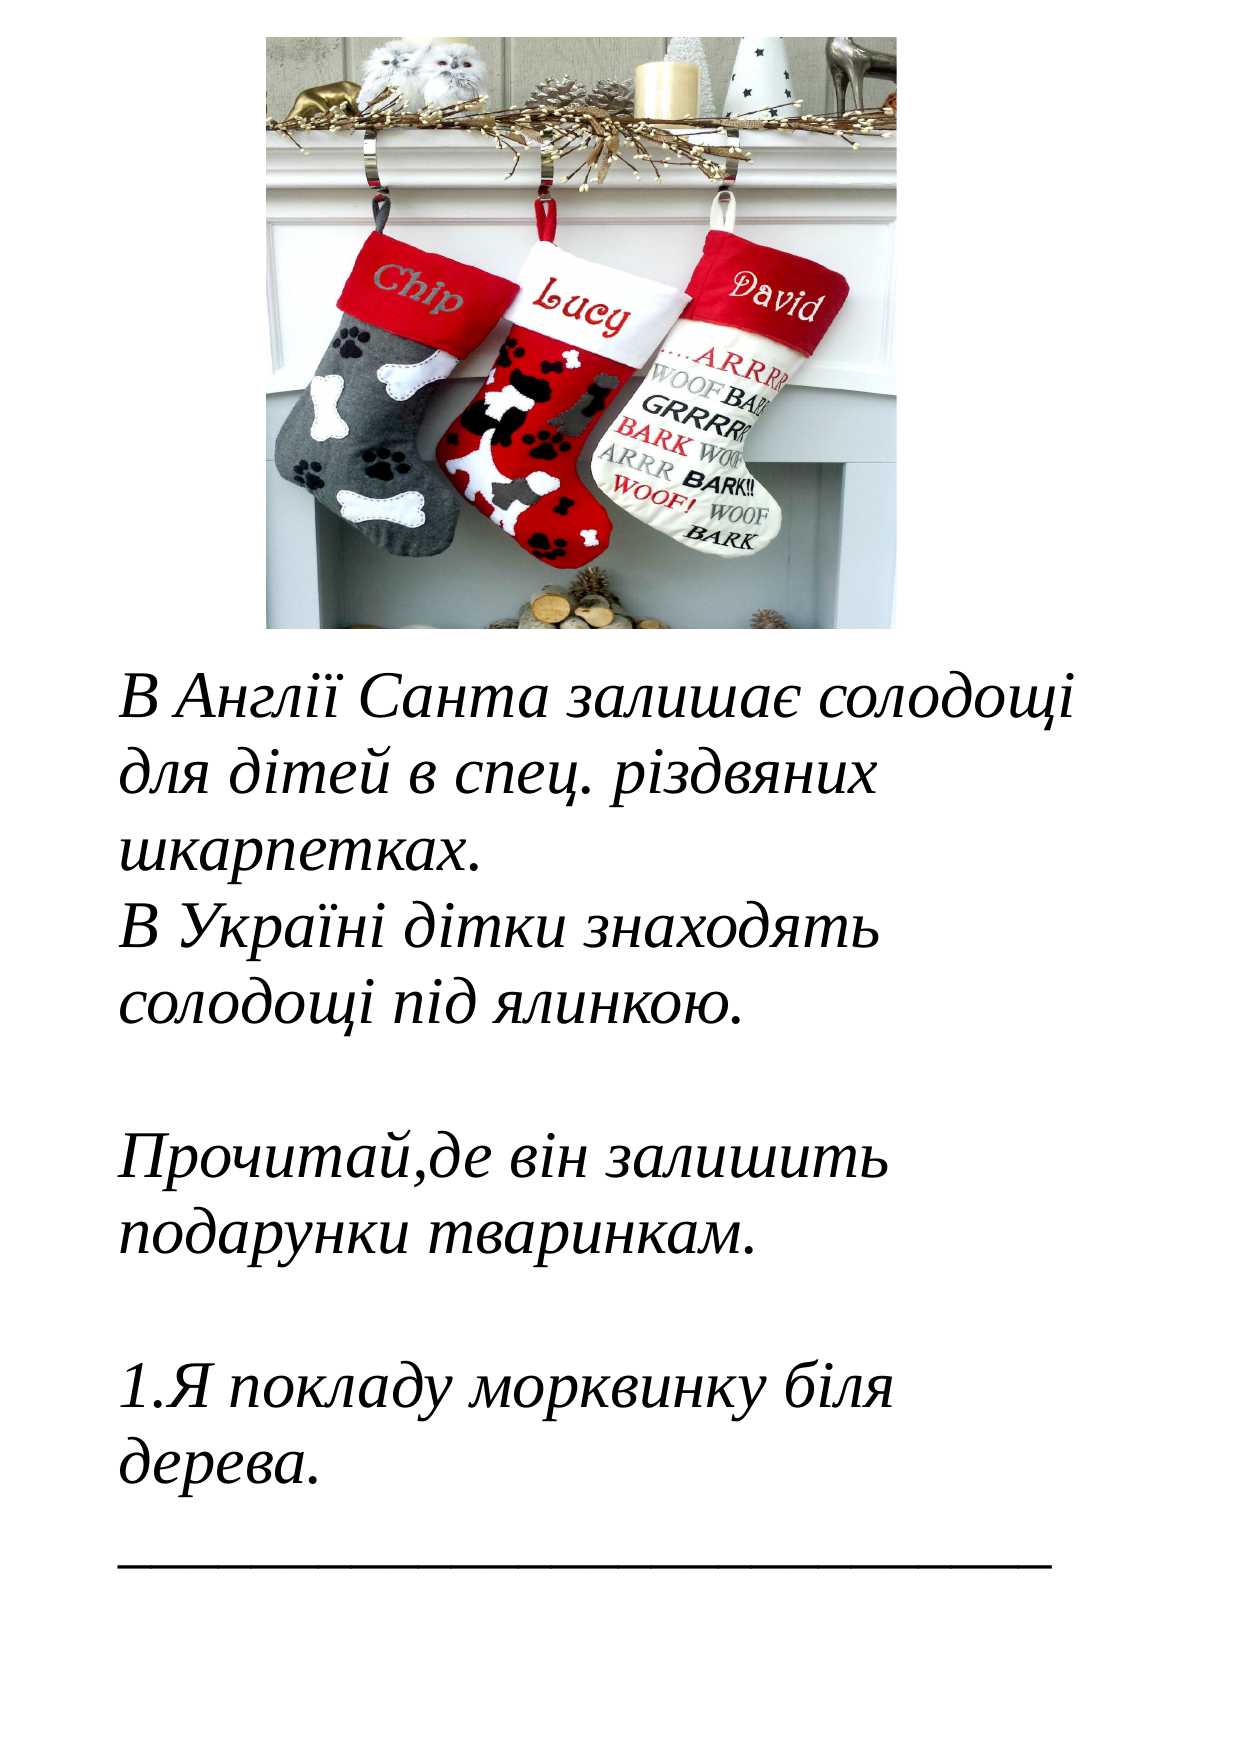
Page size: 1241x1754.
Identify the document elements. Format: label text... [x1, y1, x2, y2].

text Прочитай,де він залишить подарунки тваринкам. [118, 1115, 1122, 1268]
text ____________________________ [118, 1498, 1122, 1575]
text В Україні дітки знаходять солодощі під ялинкою. [118, 885, 1122, 1038]
text В Англії Санта залишає солодощі для дітей в спец. різдвяних шкарпетках. [118, 655, 1122, 885]
text 1.Я покладу морквинку біля дерева. [118, 1345, 1122, 1498]
picture [266, 37, 897, 629]
